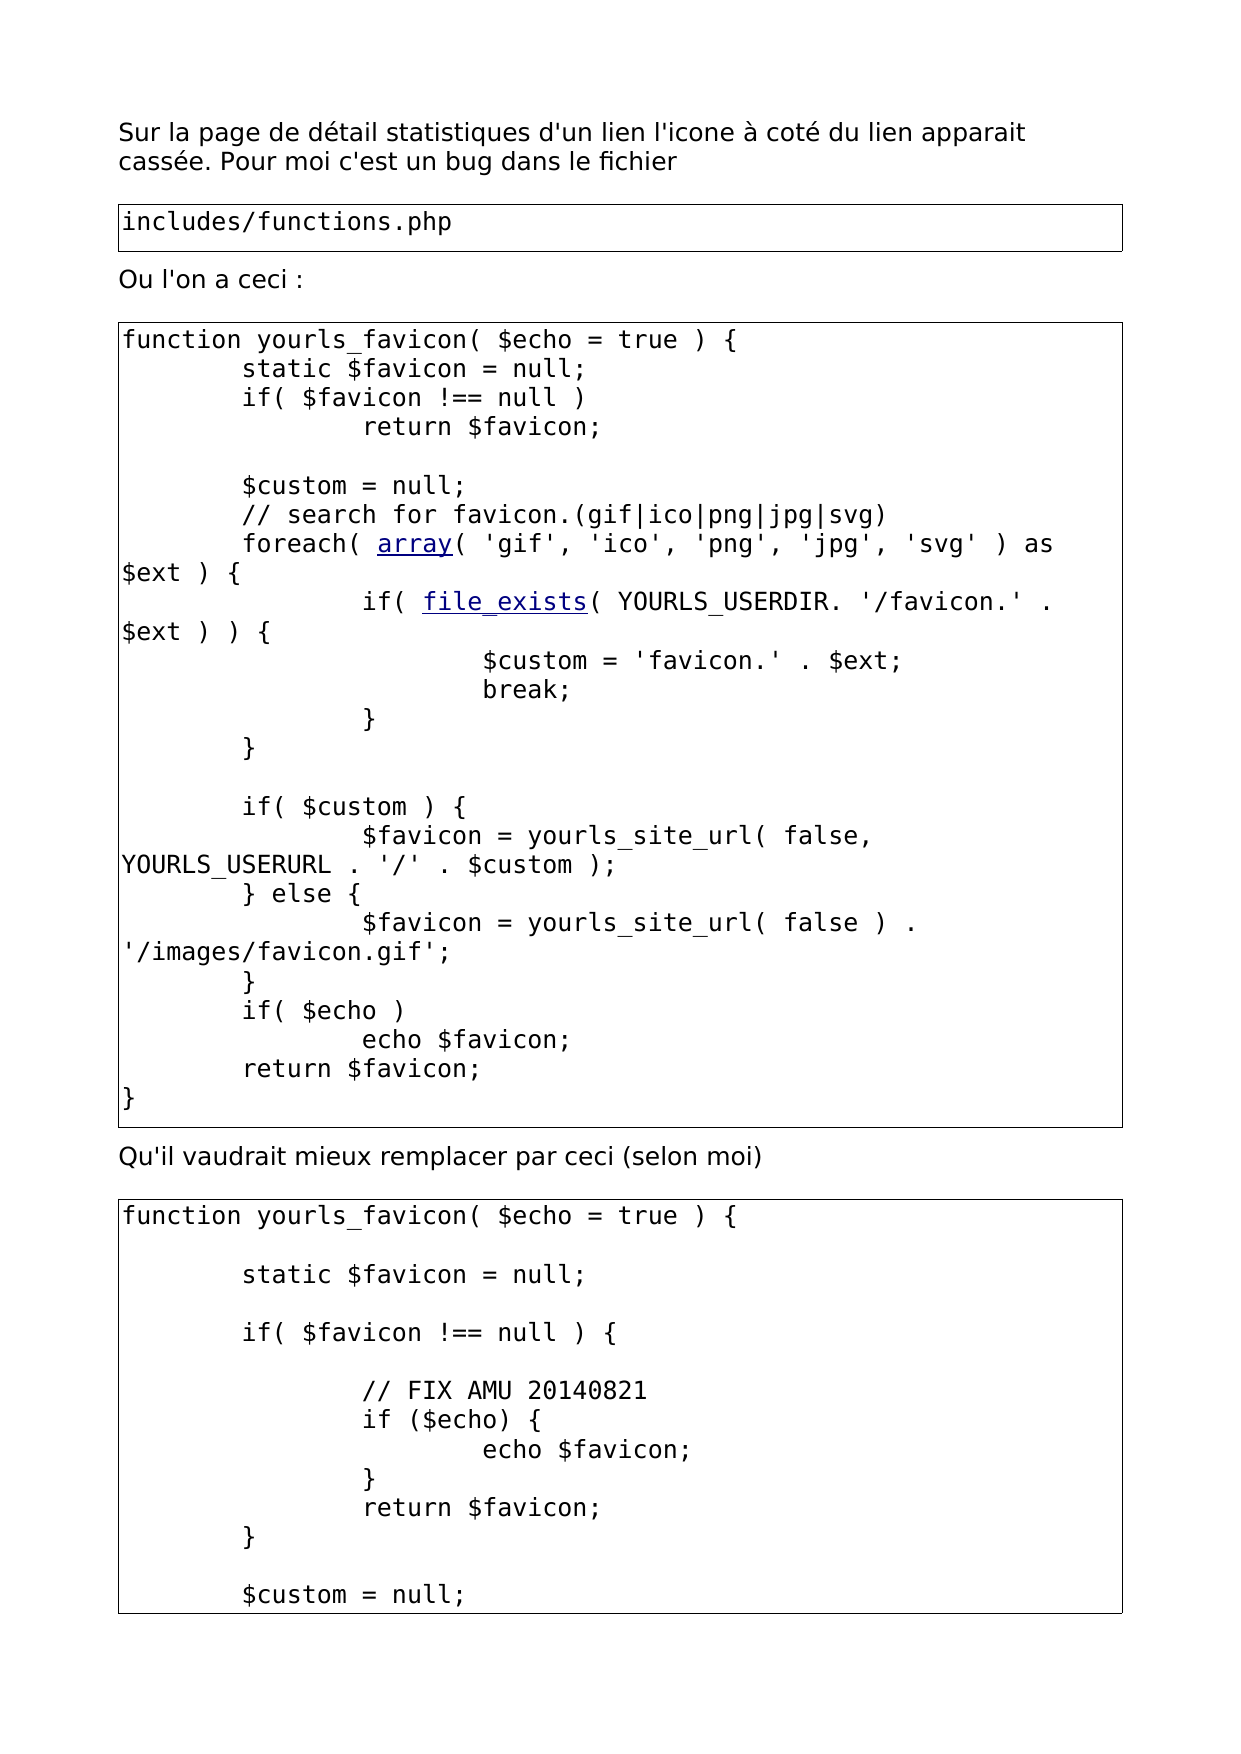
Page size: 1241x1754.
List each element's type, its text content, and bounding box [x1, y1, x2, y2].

text Sur la page de détail statistiques d'un lien l'icone à coté du lien apparait cassée. Pour moi c'est un bug dans le fichier [118, 118, 1122, 176]
table_header function yourls_favicon( $echo = true ) { static $favicon = null; if( $favicon !== null ) return $favicon; $custom = null; // search for favicon.(gif|ico|png|jpg|svg) foreach( array( 'gif', 'ico', 'png', 'jpg', 'svg' ) as $ext ) { if( file_exists( YOURLS_USERDIR. '/favicon.' . $ext ) ) { $custom = 'favicon.' . $ext; break; } } if( $custom ) { $favicon = yourls_site_url( false, YOURLS_USERURL . '/' . $custom ); } else { $favicon = yourls_site_url( false ) . '/images/favicon.gif'; } if( $echo ) echo $favicon; return $favicon; } [119, 323, 1122, 1127]
text Qu'il vaudrait mieux remplacer par ceci (selon moi) [118, 1142, 1122, 1171]
text Ou l'on a ceci : [118, 266, 1122, 295]
table_header function yourls_favicon( $echo = true ) { static $favicon = null; if( $favicon !== null ) { // FIX AMU 20140821 if ($echo) { echo $favicon; } return $favicon; } $custom = null; [119, 1200, 1122, 1613]
table_header includes/functions.php [119, 205, 1122, 251]
